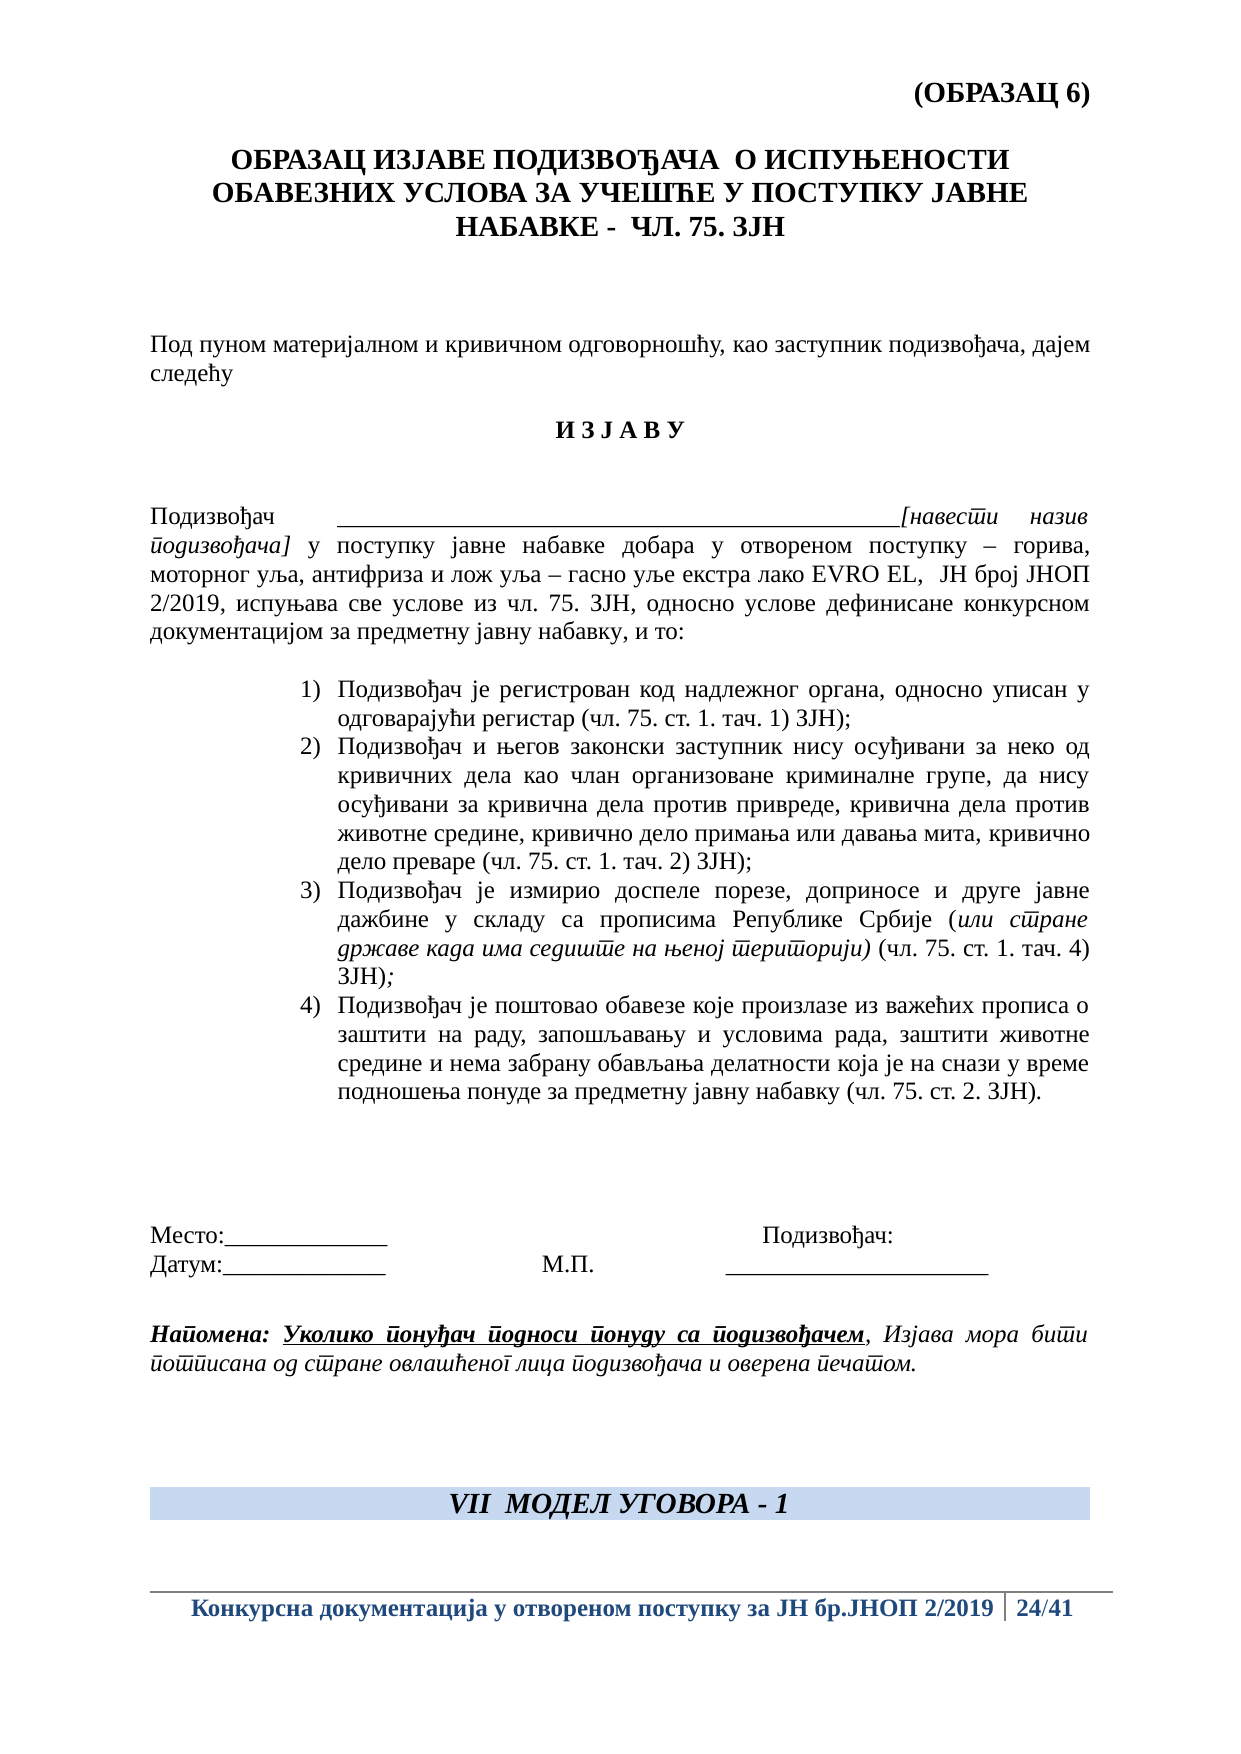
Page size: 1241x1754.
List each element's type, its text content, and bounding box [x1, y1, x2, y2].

text ОБРАЗАЦ ИЗЈАВЕ ПОДИЗВОЂАЧА О ИСПУЊЕНОСТИ ОБАВЕЗНИХ УСЛОВА ЗА УЧЕШЋЕ У ПОСТУПКУ ЈАВНЕ НАБАВКЕ - ЧЛ. 75. ЗЈН [150, 142, 1090, 243]
list Подизвођач је измирио доспеле порезе, доприносе и друге јавне дажбине у складу са прописима Републике Србије (или стране државе када има седиште на њеној територији) (чл. 75. ст. 1. тач. 4) ЗЈН); [300, 875, 1090, 990]
text Под пуном материјалном и кривичном одговорношћу, као заступник подизвођача, дајем следећу [150, 329, 1090, 386]
list Подизвођач и његов законски заступник нису осуђивани за неко од кривичних дела као члан организоване криминалне групе, да нису осуђивани за кривична дела против привреде, кривична дела против животне средине, кривично дело примања или давања мита, кривично дело преваре (чл. 75. ст. 1. тач. 2) ЗЈН); [300, 731, 1090, 875]
list Подизвођач је поштовао обавезе које произлазе из важећих прописа о заштити на раду, запошљавању и условима рада, заштити животне средине и нема забрану обављања делатности која је на снази у време подношења понуде за предметну јавну набавку (чл. 75. ст. 2. ЗЈН). [300, 990, 1090, 1105]
text Датум:_____________ М.П. _____________________ [150, 1249, 1090, 1278]
text VII МОДЕЛ УГОВОРА - 1 [150, 1487, 1090, 1520]
text И З Ј А В У [150, 415, 1090, 444]
text Подизвођач _____________________________________________[навести назив подизвођача] у поступку јавне набавке добара у отвореном поступку – горива, моторног уља, антифриза и лож уља – гасно уље екстра лако EVRO EL, ЈН број ЈНОП 2/2019, испуњава све услове из чл. 75. ЗЈН, односно услове дефинисане конкурсном документацијом за предметну јавну набавку, и то: [150, 501, 1090, 645]
list Напомена: Уколико понуђач подноси понуду са подизвођачем, Изјава мора бити потписана од стране овлашћеног лица подизвођача и оверена печатом. [150, 1319, 1090, 1376]
text Место:_____________ Подизвођач: [150, 1220, 1090, 1249]
list Подизвођач је регистрован код надлежног органа, односно уписан у одговарајући регистар (чл. 75. ст. 1. тач. 1) ЗЈН); [300, 674, 1090, 731]
text (ОБРАЗАЦ 6) [150, 75, 1090, 108]
